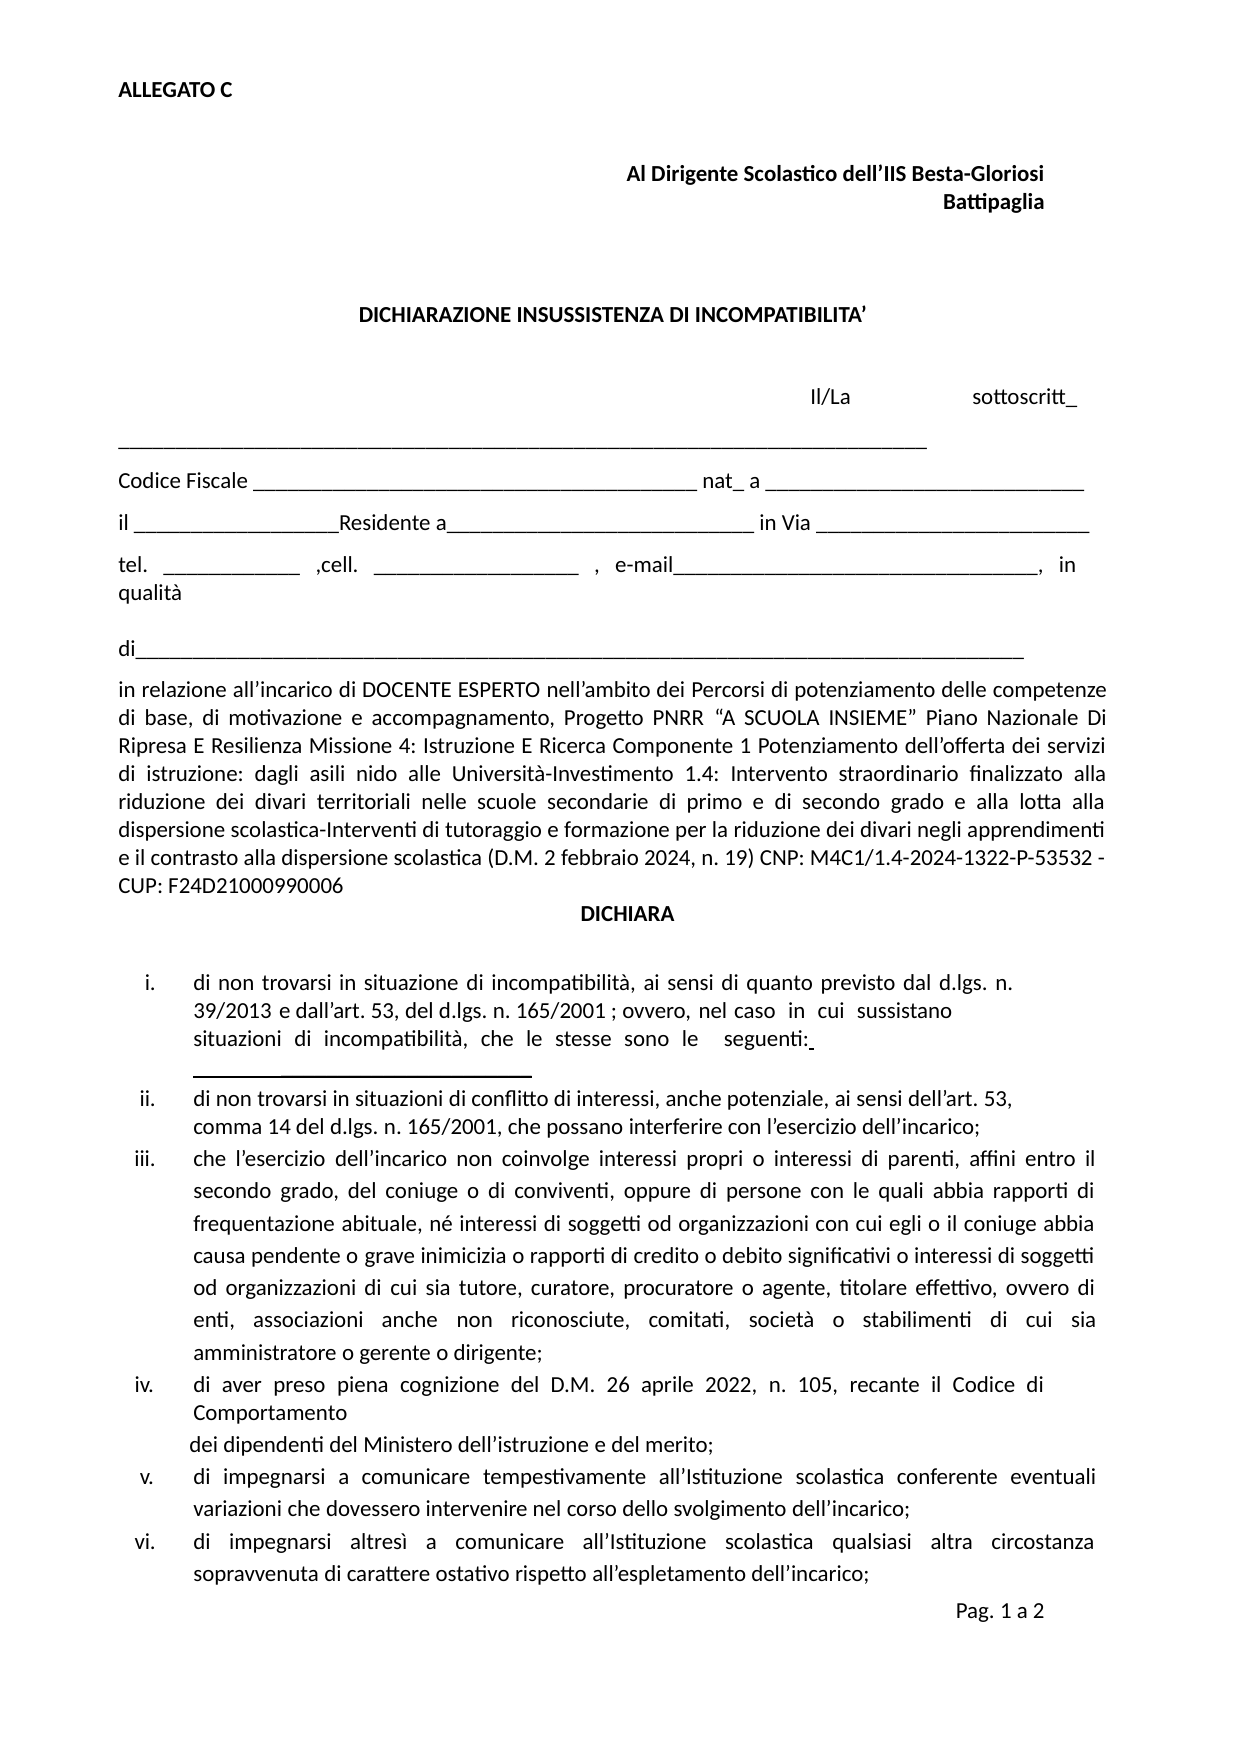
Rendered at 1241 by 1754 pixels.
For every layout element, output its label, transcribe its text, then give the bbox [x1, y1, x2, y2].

list di non trovarsi in situazioni di conflitto di interessi, anche potenziale, ai sensi dell’art. 53, comma 14 del d.lgs. n. 165/2001, che possano interferire con l’esercizio dell’incarico; [139, 1084, 1044, 1140]
text Il/La sottoscritt_ _______________________________________________________________________ [81, 382, 1077, 452]
list di aver preso piena cognizione del D.M. 26 aprile 2022, n. 105, recante il Codice di Comportamento [134, 1370, 1044, 1426]
text Battipaglia [118, 187, 1044, 216]
text ALLEGATO C [118, 75, 1044, 103]
list di impegnarsi altresì a comunicare all’Istituzione scolastica qualsiasi altra circostanza sopravvenuta di carattere ostativo rispetto all’espletamento dell’incarico; [134, 1527, 1096, 1587]
text tel. ____________ ,cell. __________________ , e-mail________________________________, in qualità [118, 550, 1077, 606]
text di______________________________________________________________________________ [118, 634, 1077, 662]
text Codice Fiscale _______________________________________ nat_ a ____________________________ [118, 466, 1107, 494]
text DICHIARAZIONE INSUSSISTENZA DI INCOMPATIBILITA’ [118, 300, 1107, 328]
text Al Dirigente Scolastico dell’IIS Besta-Gloriosi [118, 159, 1044, 187]
list che l’esercizio dell’incarico non coinvolge interessi propri o interessi di parenti, affini entro il secondo grado, del coniuge o di conviventi, oppure di persone con le quali abbia rapporti di frequentazione abituale, né interessi di soggetti od organizzazioni con cui egli o il coniuge abbia causa pendente o grave inimicizia o rapporti di credito o debito significativi o interessi di soggetti od organizzazioni di cui sia tutore, curatore, procuratore o agente, titolare effettivo, ovvero di enti, associazioni anche non riconosciute, comitati, società o stabilimenti di cui sia amministratore o gerente o dirigente; [134, 1144, 1096, 1366]
text dei dipendenti del Ministero dell’istruzione e del merito; [168, 1430, 1044, 1458]
list di impegnarsi a comunicare tempestivamente all’Istituzione scolastica conferente eventuali variazioni che dovessero intervenire nel corso dello svolgimento dell’incarico; [139, 1462, 1096, 1523]
text DICHIARA [197, 899, 1057, 927]
list di non trovarsi in situazione di incompatibilità, ai sensi di quanto previsto dal d.lgs. n. 39/2013 e dall’art. 53, del d.lgs. n. 165/2001 ; ovvero, nel caso in cui sussistano situazioni di incompatibilità, che le stesse sono le seguenti: ______________________ [144, 968, 1044, 1080]
text il __________________Residente a___________________________ in Via ________________________ [118, 508, 1107, 536]
text in relazione all’incarico di DOCENTE ESPERTO nell’ambito dei Percorsi di potenziamento delle competenze di base, di motivazione e accompagnamento, Progetto PNRR “A SCUOLA INSIEME” Piano Nazionale Di Ripresa E Resilienza Missione 4: Istruzione E Ricerca Componente 1 Potenziamento dell’offerta dei servizi di istruzione: dagli asili nido alle Università-Investimento 1.4: Intervento straordinario finalizzato alla riduzione dei divari territoriali nelle scuole secondarie di primo e di secondo grado e alla lotta alla dispersione scolastica-Interventi di tutoraggio e formazione per la riduzione dei divari negli apprendimenti e il contrasto alla dispersione scolastica (D.M. 2 febbraio 2024, n. 19) CNP: M4C1/1.4-2024-1322-P-53532 - CUP: F24D21000990006 [118, 675, 1107, 899]
